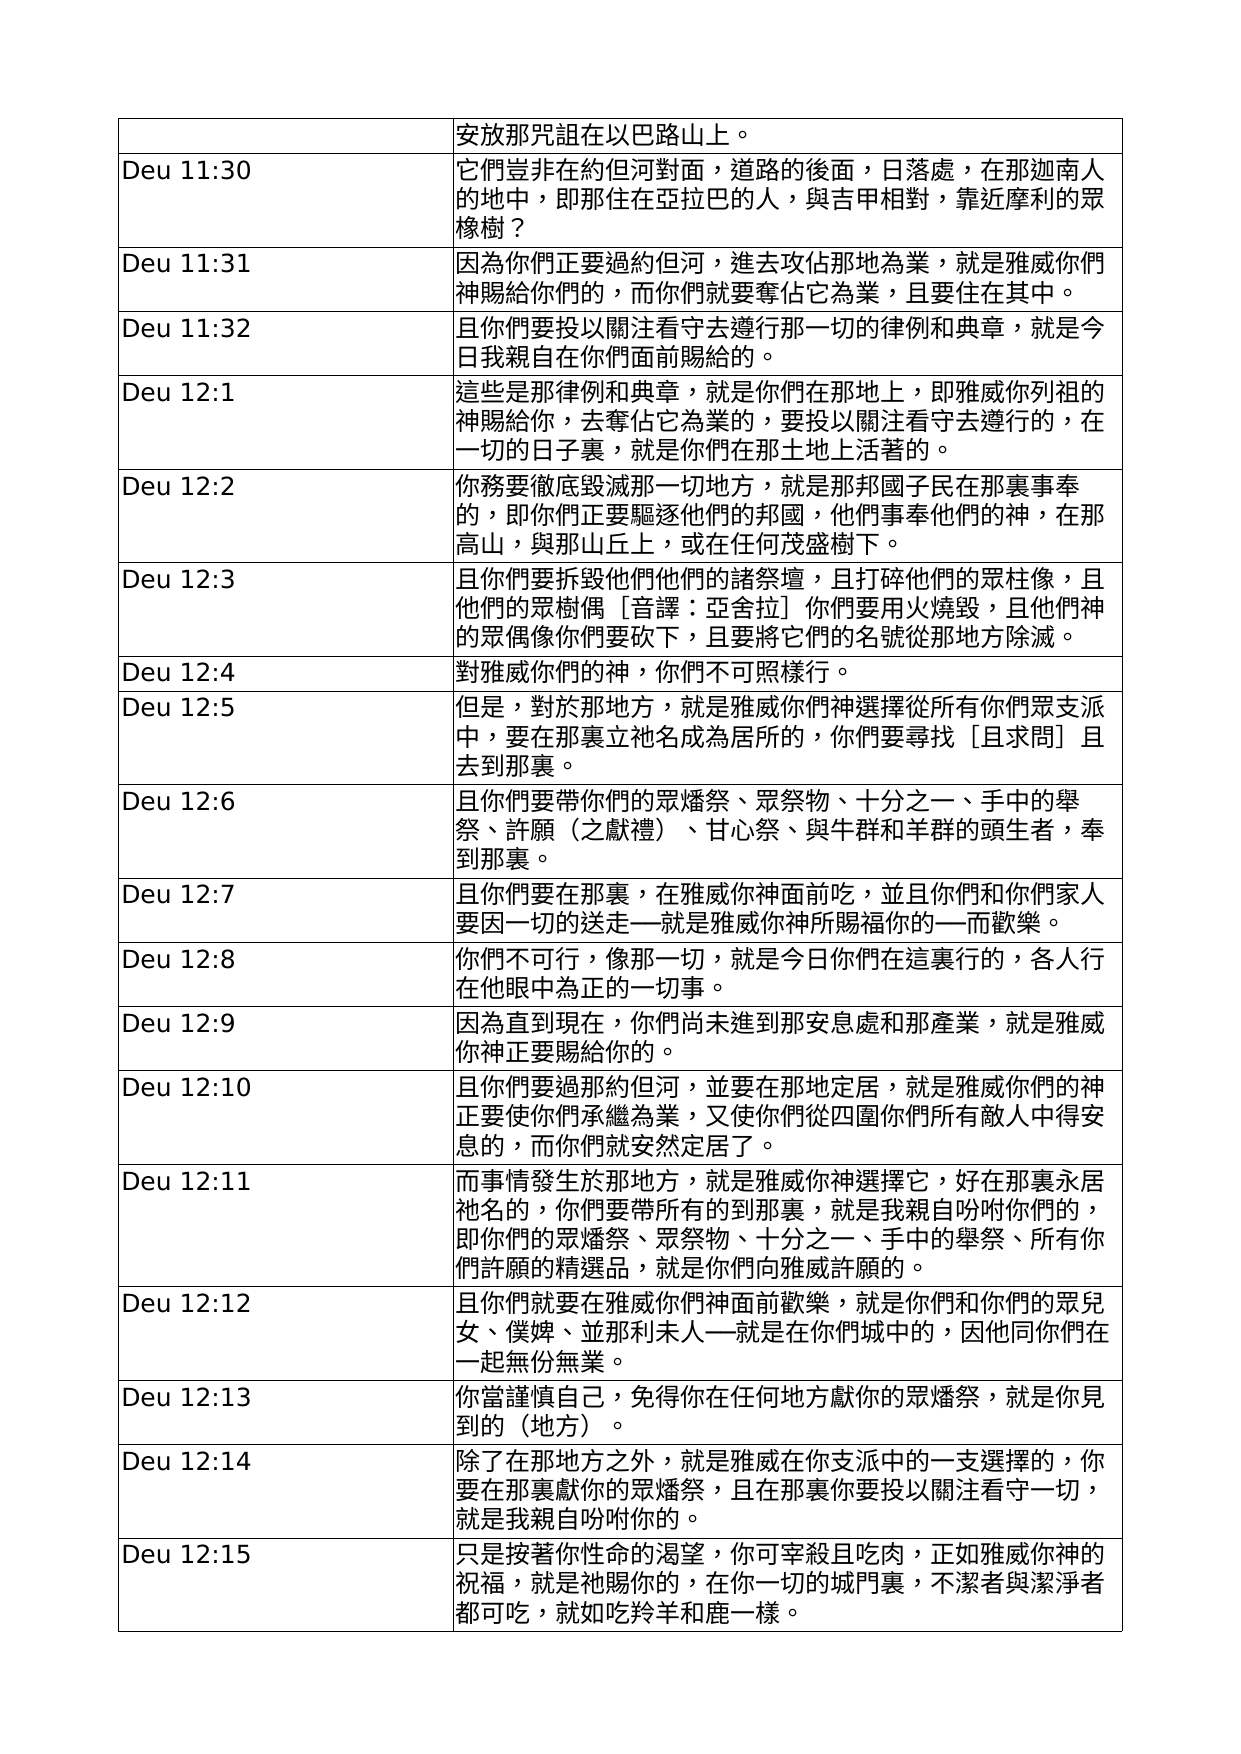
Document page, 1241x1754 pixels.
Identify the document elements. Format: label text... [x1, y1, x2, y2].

table_cell 且你們要投以關注看守去遵行那一切的律例和典章，就是今日我親自在你們面前賜給的。 [454, 312, 1122, 375]
table_cell 且你們要帶你們的眾燔祭、眾祭物、十分之一、手中的舉祭、許願（之獻禮）、甘心祭、與牛群和羊群的頭生者，奉到那裏。 [454, 785, 1122, 877]
table_cell Deu 12:12 [119, 1287, 453, 1380]
table_cell 除了在那地方之外，就是雅威在你支派中的一支選擇的，你要在那裏獻你的眾燔祭，且在那裏你要投以關注看守一切，就是我親自吩咐你的。 [454, 1445, 1122, 1537]
table_cell 你務要徹底毀滅那一切地方，就是那邦國子民在那裏事奉的，即你們正要驅逐他們的邦國，他們事奉他們的神，在那高山，與那山丘上，或在任何茂盛樹下。 [454, 470, 1122, 562]
table_cell Deu 12:8 [119, 943, 453, 1006]
table_cell Deu 12:11 [119, 1165, 453, 1286]
table_cell 因為直到現在，你們尚未進到那安息處和那產業，就是雅威你神正要賜給你的。 [454, 1007, 1122, 1070]
table_cell Deu 12:7 [119, 879, 453, 942]
table_cell Deu 12:6 [119, 785, 453, 877]
table_cell Deu 12:13 [119, 1381, 453, 1444]
table_cell 你們不可行，像那一切，就是今日你們在這裏行的，各人行在他眼中為正的一切事。 [454, 943, 1122, 1006]
table_cell Deu 12:4 [119, 657, 453, 691]
table_cell 安放那咒詛在以巴路山上。 [454, 119, 1122, 153]
table_cell [119, 119, 453, 153]
table_cell Deu 12:9 [119, 1007, 453, 1070]
table_cell Deu 11:32 [119, 312, 453, 375]
table_cell Deu 11:30 [119, 154, 453, 247]
table_cell 而事情發生於那地方，就是雅威你神選擇它，好在那裏永居祂名的，你們要帶所有的到那裏，就是我親自吩咐你們的，即你們的眾燔祭、眾祭物、十分之一、手中的舉祭、所有你們許願的精選品，就是你們向雅威許願的。 [454, 1165, 1122, 1286]
table_cell 它們豈非在約但河對面，道路的後面，日落處，在那迦南人的地中，即那住在亞拉巴的人，與吉甲相對，靠近摩利的眾橡樹？ [454, 154, 1122, 247]
table_cell 且你們要在那裏，在雅威你神面前吃，並且你們和你們家人要因一切的送走──就是雅威你神所賜福你的──而歡樂。 [454, 879, 1122, 942]
table_cell 對雅威你們的神，你們不可照樣行。 [454, 657, 1122, 691]
table_cell Deu 12:2 [119, 470, 453, 562]
table_cell Deu 12:5 [119, 692, 453, 784]
table_cell Deu 12:3 [119, 563, 453, 656]
table_cell 且你們就要在雅威你們神面前歡樂，就是你們和你們的眾兒女、僕婢、並那利未人──就是在你們城中的，因他同你們在一起無份無業。 [454, 1287, 1122, 1380]
table_cell 你當謹慎自己，免得你在任何地方獻你的眾燔祭，就是你見到的（地方）。 [454, 1381, 1122, 1444]
table_cell 且你們要拆毀他們他們的諸祭壇，且打碎他們的眾柱像，且他們的眾樹偶［音譯：亞舍拉］你們要用火燒毀，且他們神的眾偶像你們要砍下，且要將它們的名號從那地方除滅。 [454, 563, 1122, 656]
table_cell 這些是那律例和典章，就是你們在那地上，即雅威你列祖的神賜給你，去奪佔它為業的，要投以關注看守去遵行的，在一切的日子裏，就是你們在那土地上活著的。 [454, 376, 1122, 469]
table_cell 且你們要過那約但河，並要在那地定居，就是雅威你們的神正要使你們承繼為業，又使你們從四圍你們所有敵人中得安息的，而你們就安然定居了。 [454, 1071, 1122, 1164]
table_cell Deu 12:14 [119, 1445, 453, 1537]
table_cell 只是按著你性命的渴望，你可宰殺且吃肉，正如雅威你神的祝福，就是祂賜你的，在你一切的城門裏，不潔者與潔淨者都可吃，就如吃羚羊和鹿一樣。 [454, 1539, 1122, 1631]
table_cell Deu 11:31 [119, 248, 453, 311]
table_cell 但是，對於那地方，就是雅威你們神選擇從所有你們眾支派中，要在那裏立祂名成為居所的，你們要尋找［且求問］且去到那裏。 [454, 692, 1122, 784]
table_cell Deu 12:1 [119, 376, 453, 469]
table_cell 因為你們正要過約但河，進去攻佔那地為業，就是雅威你們神賜給你們的，而你們就要奪佔它為業，且要住在其中。 [454, 248, 1122, 311]
table_cell Deu 12:10 [119, 1071, 453, 1164]
table_cell Deu 12:15 [119, 1539, 453, 1631]
